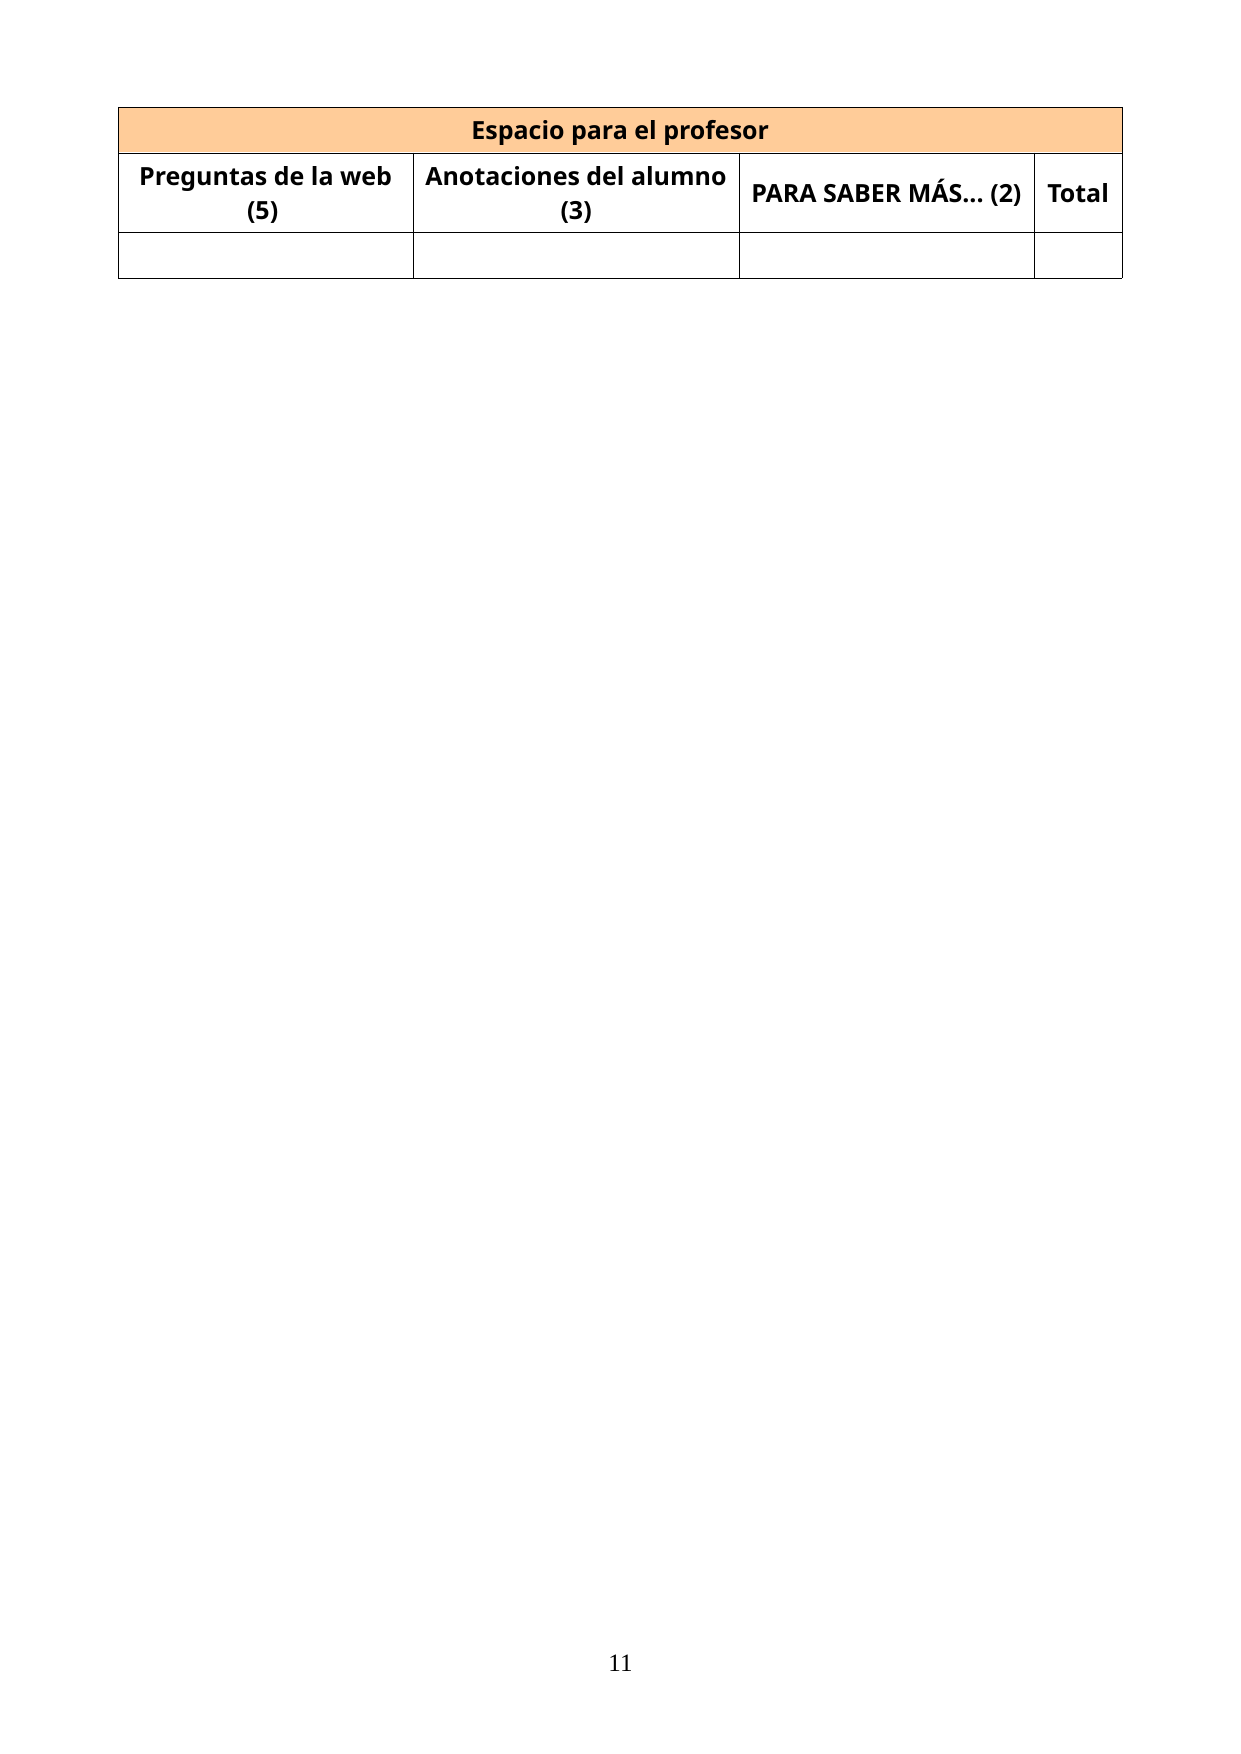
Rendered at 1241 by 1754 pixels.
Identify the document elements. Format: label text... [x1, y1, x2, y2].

table_cell [414, 233, 739, 278]
table_cell PARA SABER MÁS... (2) [740, 154, 1034, 232]
table_cell Preguntas de la web (5) [119, 154, 413, 232]
table_cell [740, 233, 1034, 278]
table_header Espacio para el profesor [119, 108, 1122, 152]
table_cell [1035, 233, 1122, 278]
table_cell [119, 233, 413, 278]
table_cell Total [1035, 154, 1122, 232]
table_cell Anotaciones del alumno (3) [414, 154, 739, 232]
